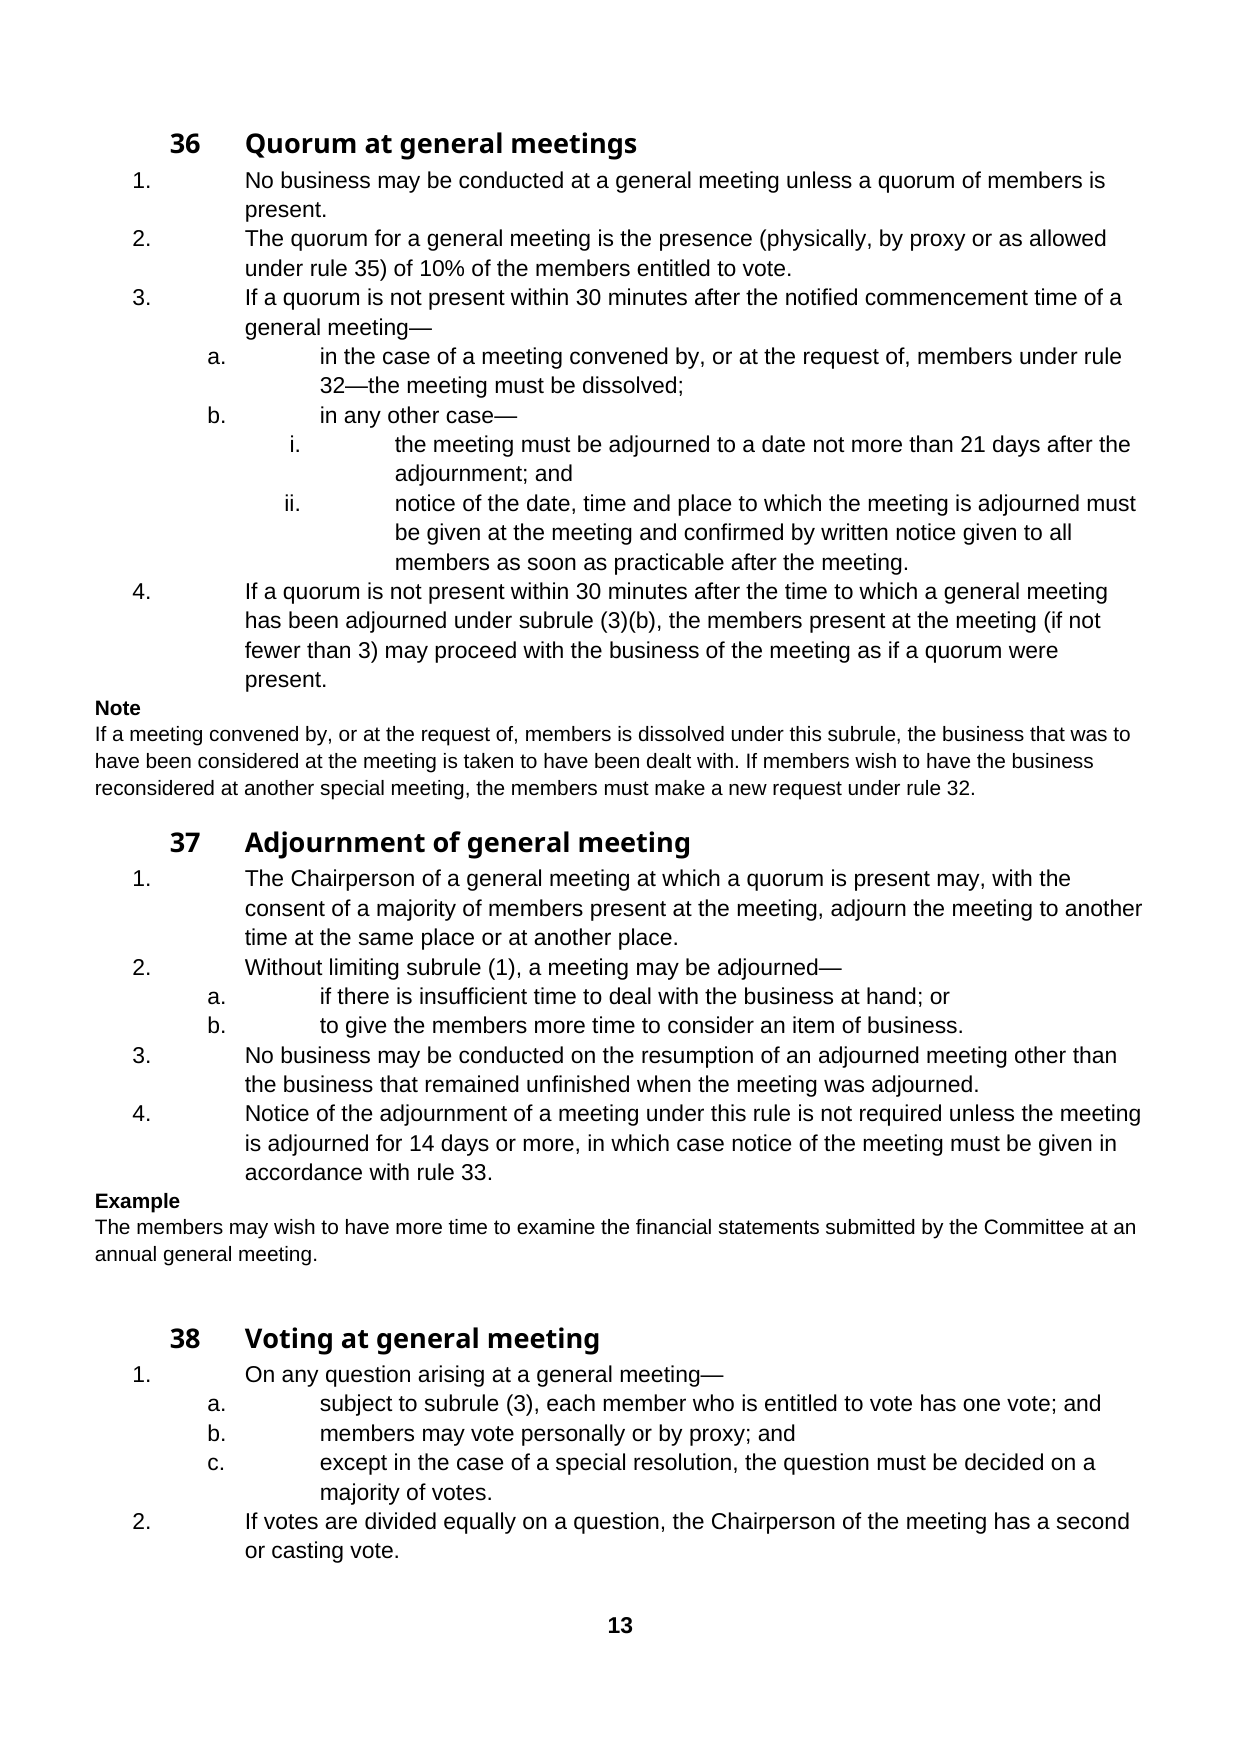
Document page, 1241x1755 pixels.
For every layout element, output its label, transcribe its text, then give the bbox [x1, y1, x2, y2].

list notice of the date, time and place to which the meeting is adjourned must be given at the meeting and confirmed by written notice given to all members as soon as practicable after the meeting. [94, 491, 1146, 575]
list the meeting must be adjourned to a date not more than 21 days after the adjournment; and [94, 432, 1146, 487]
list On any question arising at a general meeting— [132, 1362, 1146, 1387]
list No business may be conducted on the resumption of an adjourned meeting other than the business that remained unfinished when the meeting was adjourned. [132, 1042, 1146, 1097]
list If votes are divided equally on a question, the Chairperson of the meeting has a second or casting vote. [132, 1509, 1146, 1564]
text The members may wish to have more time to examine the financial statements submitted by the Committee at an annual general meeting. [94, 1216, 1146, 1266]
text Note [94, 696, 1146, 719]
list if there is insufficient time to deal with the business at hand; or [207, 983, 1146, 1009]
list Without limiting subrule (1), a meeting may be adjourned— [132, 954, 1146, 980]
list If a quorum is not present within 30 minutes after the time to which a general meeting has been adjourned under subrule (3)(b), the members present at the meeting (if not fewer than 3) may proceed with the business of the meeting as if a quorum were present. [132, 579, 1146, 692]
list No business may be conducted at a general meeting unless a quorum of members is present. [132, 167, 1146, 222]
subtitle 36 Quorum at general meetings [169, 125, 1146, 162]
list to give the members more time to consider an item of business. [207, 1013, 1146, 1038]
list If a quorum is not present within 30 minutes after the notified commencement time of a general meeting— [132, 285, 1146, 340]
text Example [94, 1189, 1146, 1212]
list The quorum for a general meeting is the presence (physically, by proxy or as allowed under rule 35) of 10% of the members entitled to vote. [132, 226, 1146, 281]
list in the case of a meeting convened by, or at the request of, members under rule 32—the meeting must be dissolved; [207, 344, 1146, 399]
list except in the case of a special resolution, the question must be decided on a majority of votes. [207, 1450, 1146, 1505]
list Notice of the adjournment of a meeting under this rule is not required unless the meeting is adjourned for 14 days or more, in which case notice of the meeting must be given in accordance with rule 33. [132, 1101, 1146, 1185]
subtitle 37 Adjournment of general meeting [169, 824, 1146, 861]
list The Chairperson of a general meeting at which a quorum is present may, with the consent of a majority of members present at the meeting, adjourn the meeting to another time at the same place or at another place. [132, 866, 1146, 950]
subtitle 38 Voting at general meeting [169, 1319, 1146, 1356]
list members may vote personally or by proxy; and [207, 1421, 1146, 1446]
list in any other case— [207, 402, 1146, 428]
text If a meeting convened by, or at the request of, members is dissolved under this subrule, the business that was to have been considered at the meeting is taken to have been dealt with. If members wish to have the business reconsidered at another special meeting, the members must make a new request under rule 32. [94, 723, 1146, 799]
list subject to subrule (3), each member who is entitled to vote has one vote; and [207, 1391, 1146, 1417]
